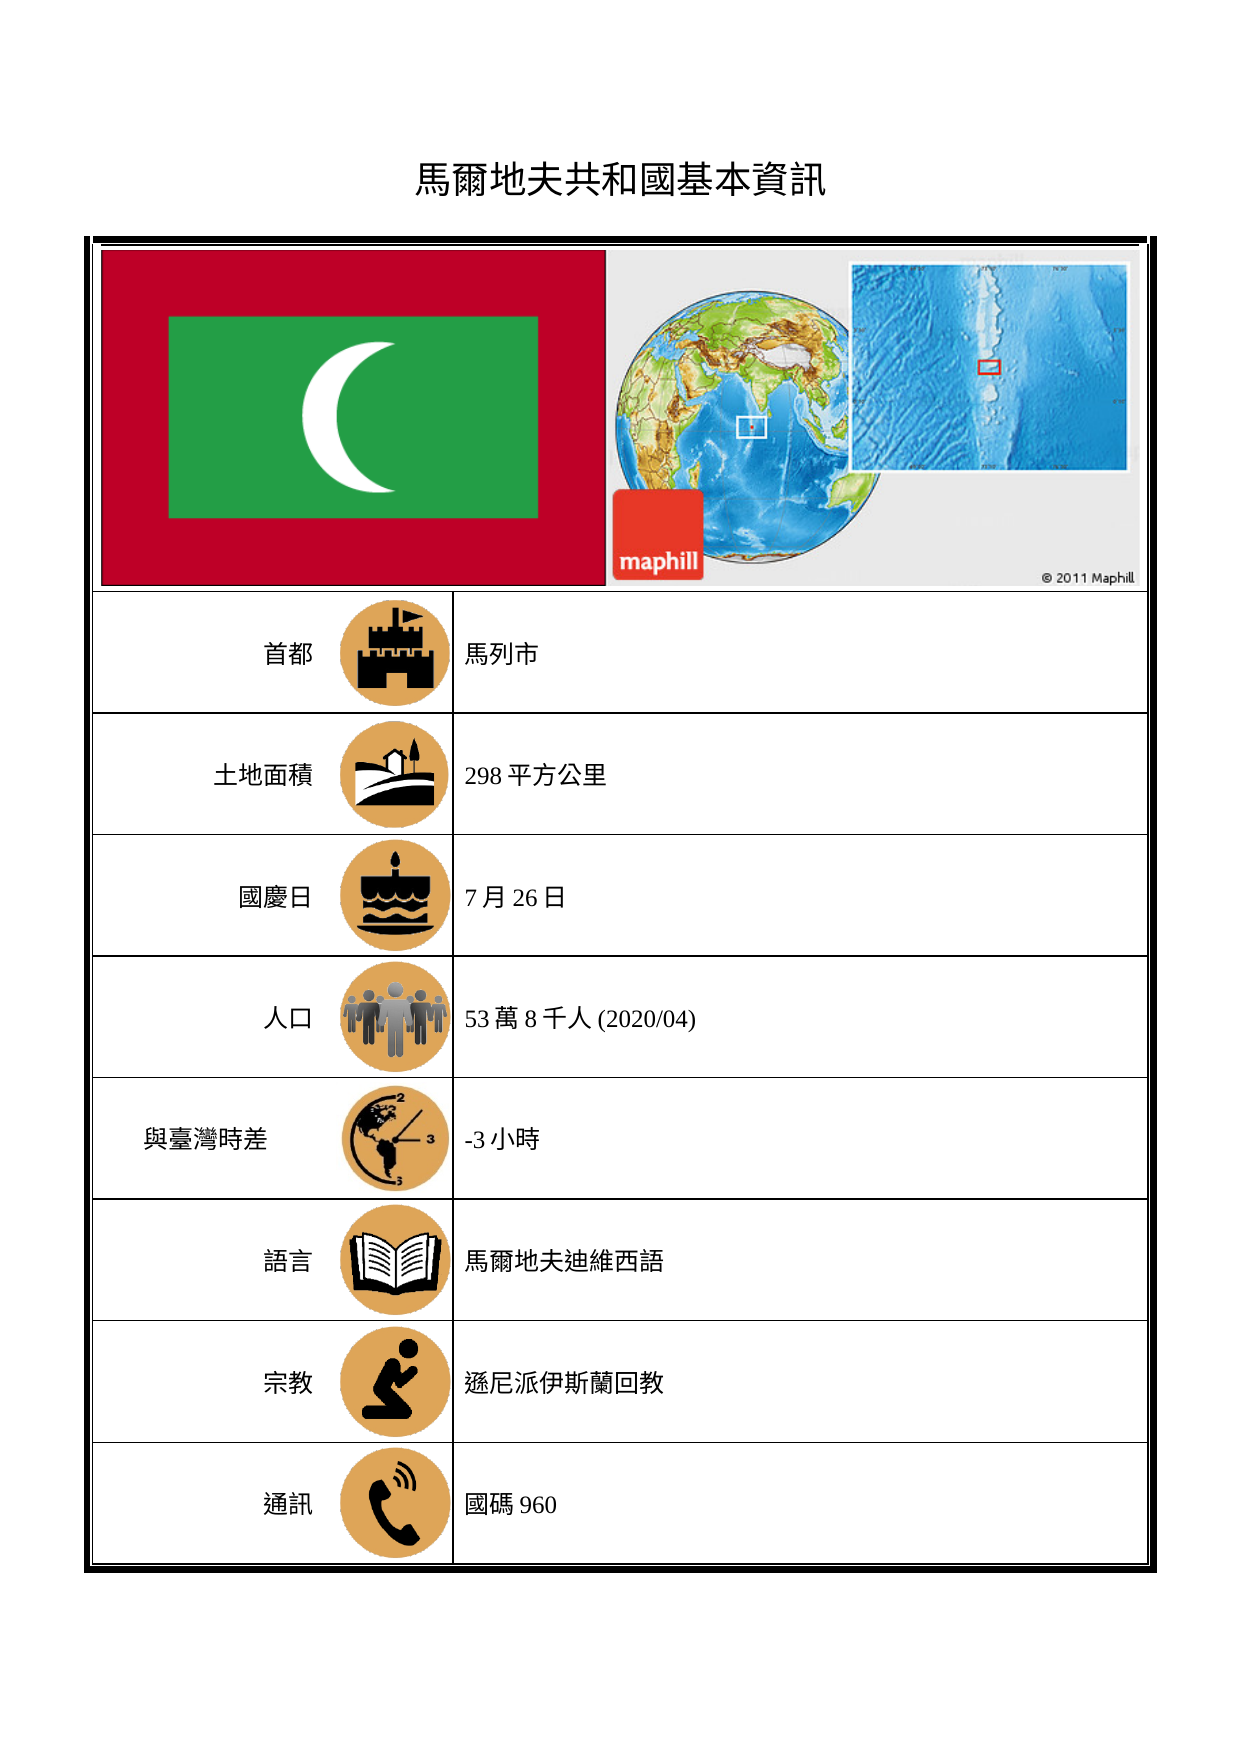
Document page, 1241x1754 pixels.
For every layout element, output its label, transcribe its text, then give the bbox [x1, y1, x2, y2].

table_cell 語言 [93, 1200, 325, 1320]
table_cell 通訊 [93, 1443, 325, 1563]
table_cell [325, 1443, 452, 1563]
picture [336, 960, 452, 1073]
table_cell 與臺灣時差 [93, 1078, 325, 1198]
table_cell 人口 [93, 957, 325, 1077]
table_cell [325, 957, 452, 1077]
picture [336, 839, 452, 952]
table_cell 53萬8千人 (2020/04) [454, 957, 1147, 1077]
table_cell 土地面積 [93, 714, 325, 834]
table_cell [325, 1200, 452, 1320]
table_cell [325, 1078, 452, 1198]
table_header 馬爾地夫共和國基本資訊 [89, 118, 1152, 236]
table_cell [325, 1321, 452, 1441]
table_cell [325, 592, 452, 712]
table_cell -3小時 [454, 1078, 1147, 1198]
table_cell 國慶日 [93, 835, 325, 955]
table_cell [325, 714, 452, 834]
table_cell 國碼960 [454, 1443, 1147, 1563]
table_cell 遜尼派伊斯蘭回教 [454, 1321, 1147, 1441]
picture [336, 596, 452, 709]
picture [336, 1203, 452, 1316]
picture [336, 1446, 452, 1559]
table_cell 馬列市 [454, 592, 1147, 712]
table_cell 首都 [93, 592, 325, 712]
table_cell [325, 835, 452, 955]
picture [336, 1325, 452, 1438]
picture [336, 1082, 452, 1195]
table_cell [90, 236, 1150, 591]
picture [100, 250, 1140, 586]
table_cell 馬爾地夫迪維西語 [454, 1200, 1147, 1320]
table_cell 298平方公里 [454, 714, 1147, 834]
picture [336, 717, 452, 830]
table_cell 7月 26日 [454, 835, 1147, 955]
table_cell 宗教 [93, 1321, 325, 1441]
